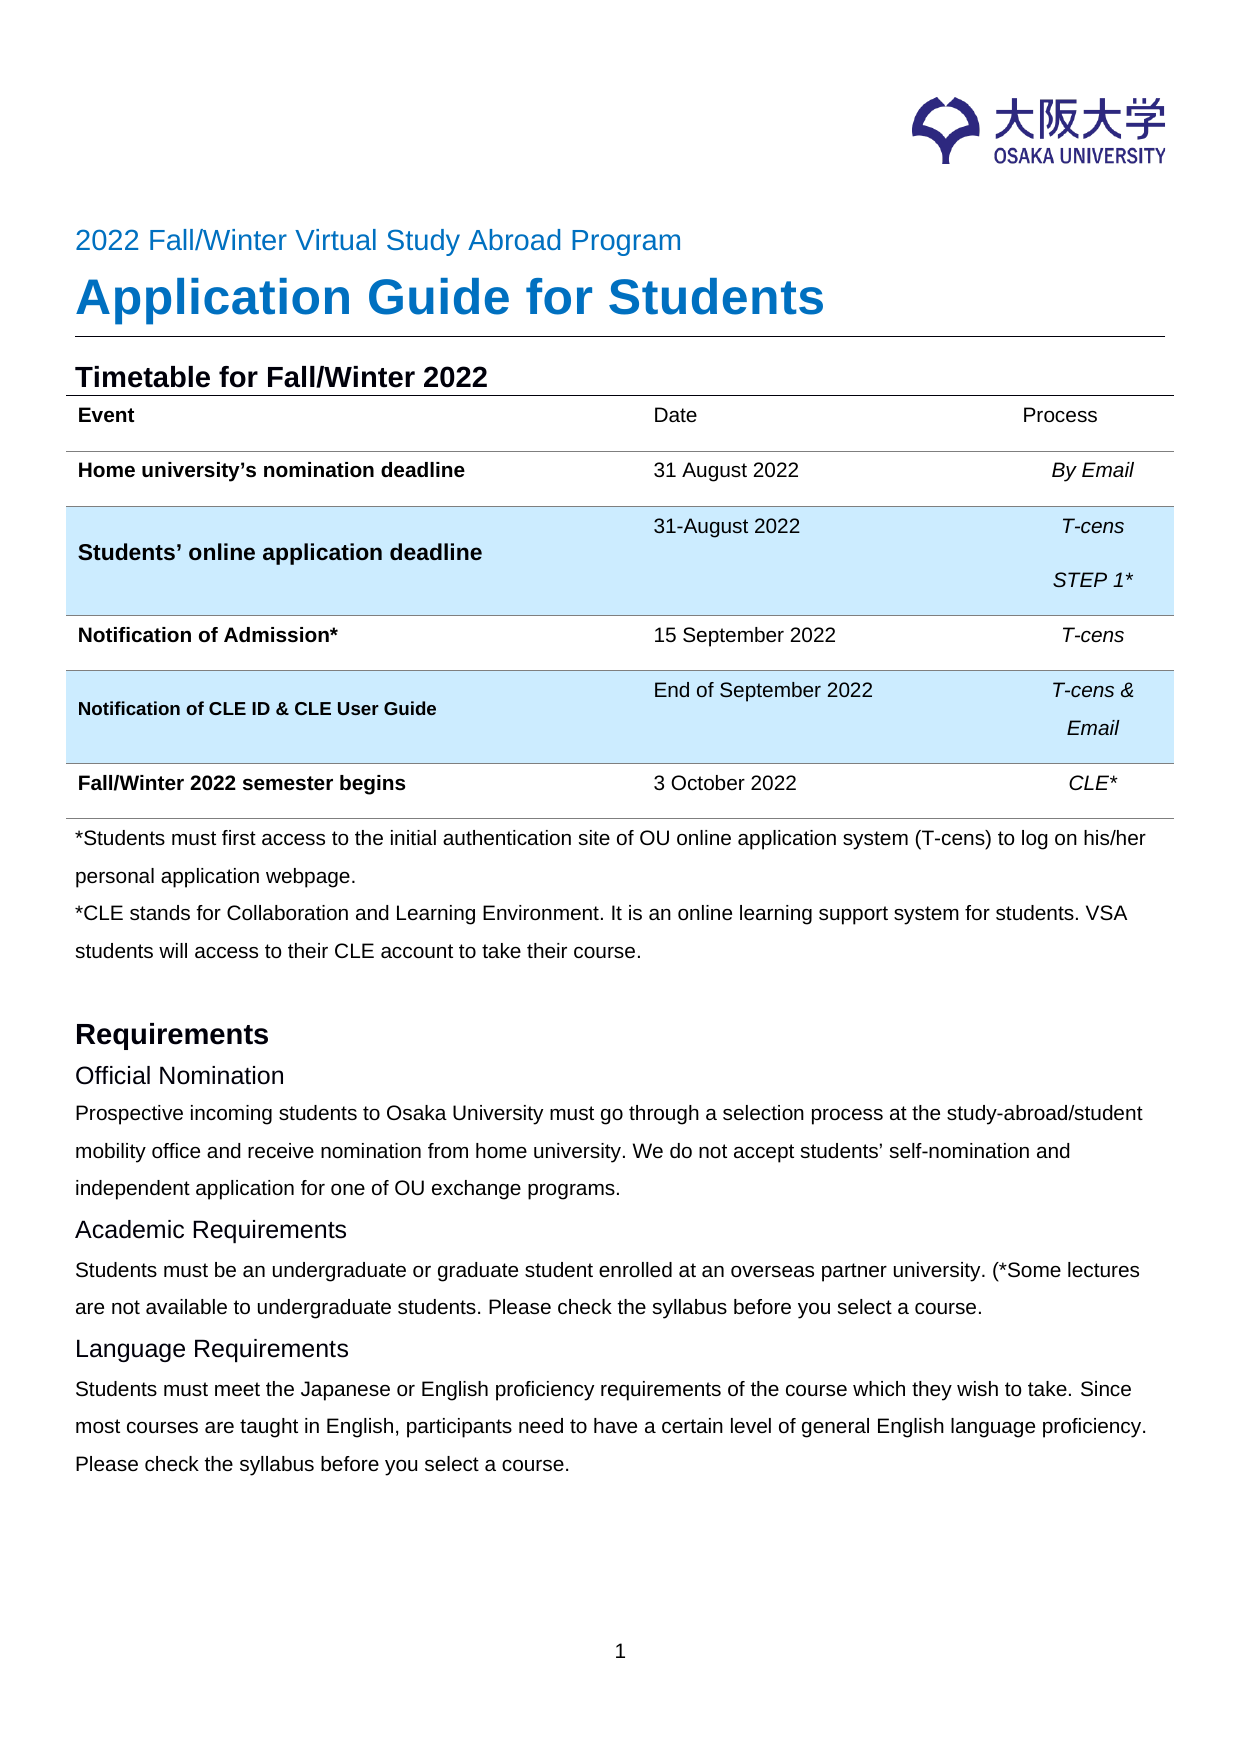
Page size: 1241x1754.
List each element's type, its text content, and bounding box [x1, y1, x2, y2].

table_header Event [66, 396, 642, 451]
table_cell By Email [1011, 452, 1174, 506]
table_cell CLE* [1011, 764, 1174, 818]
table_cell Home university’s nomination deadline [66, 452, 642, 506]
table_cell Fall/Winter 2022 semester begins [66, 764, 642, 818]
subtitle Timetable for Fall/Winter 2022 [75, 358, 1165, 395]
text Students must be an undergraduate or graduate student enrolled at an overseas partner university. (*Some lectures are not available to undergraduate students. Please check the syllabus before you select a course. [75, 1251, 1165, 1326]
table_cell Notification of Admission* [66, 616, 642, 670]
table_cell Notification of CLE ID & CLE User Guide [66, 671, 642, 763]
table_cell T-cens & Email [1011, 671, 1174, 763]
text Prospective incoming students to Osaka University must go through a selection process at the study-abroad/student mobility office and receive nomination from home university. We do not accept students’ self-nomination and independent application for one of OU exchange programs. [75, 1094, 1165, 1207]
subtitle Official Nomination [75, 1057, 1165, 1094]
text Application Guide for Students [75, 259, 1165, 336]
table_header Process [1011, 396, 1174, 451]
table_cell T-cens [1011, 616, 1174, 670]
table_cell 15 September 2022 [642, 616, 1011, 670]
text Students must meet the Japanese or English proficiency requirements of the course which they wish to take. Since most courses are taught in English, participants need to have a certain level of general English language proficiency. Please check the syllabus before you select a course. [75, 1370, 1165, 1482]
subtitle Requirements [75, 1015, 1165, 1053]
table_header Date [642, 396, 1011, 451]
text *Students must first access to the initial authentication site of OU online application system (T-cens) to log on his/her personal application webpage. [75, 819, 1165, 894]
table_cell Students’ online application deadline [66, 507, 642, 615]
table_cell End of September 2022 [642, 671, 1011, 763]
text 2022 Fall/Winter Virtual Study Abroad Program [75, 221, 1165, 259]
table_cell 3 October 2022 [642, 764, 1011, 818]
table_cell 31-August 2022 [642, 507, 1011, 615]
text *CLE stands for Collaboration and Learning Environment. It is an online learning support system for students. VSA students will access to their CLE account to take their course. [75, 894, 1165, 969]
table_cell 31 August 2022 [642, 452, 1011, 506]
table_cell T-cens STEP 1* [1011, 507, 1174, 615]
subtitle Language Requirements [75, 1330, 1165, 1367]
picture [912, 97, 1166, 164]
subtitle Academic Requirements [75, 1211, 1165, 1248]
